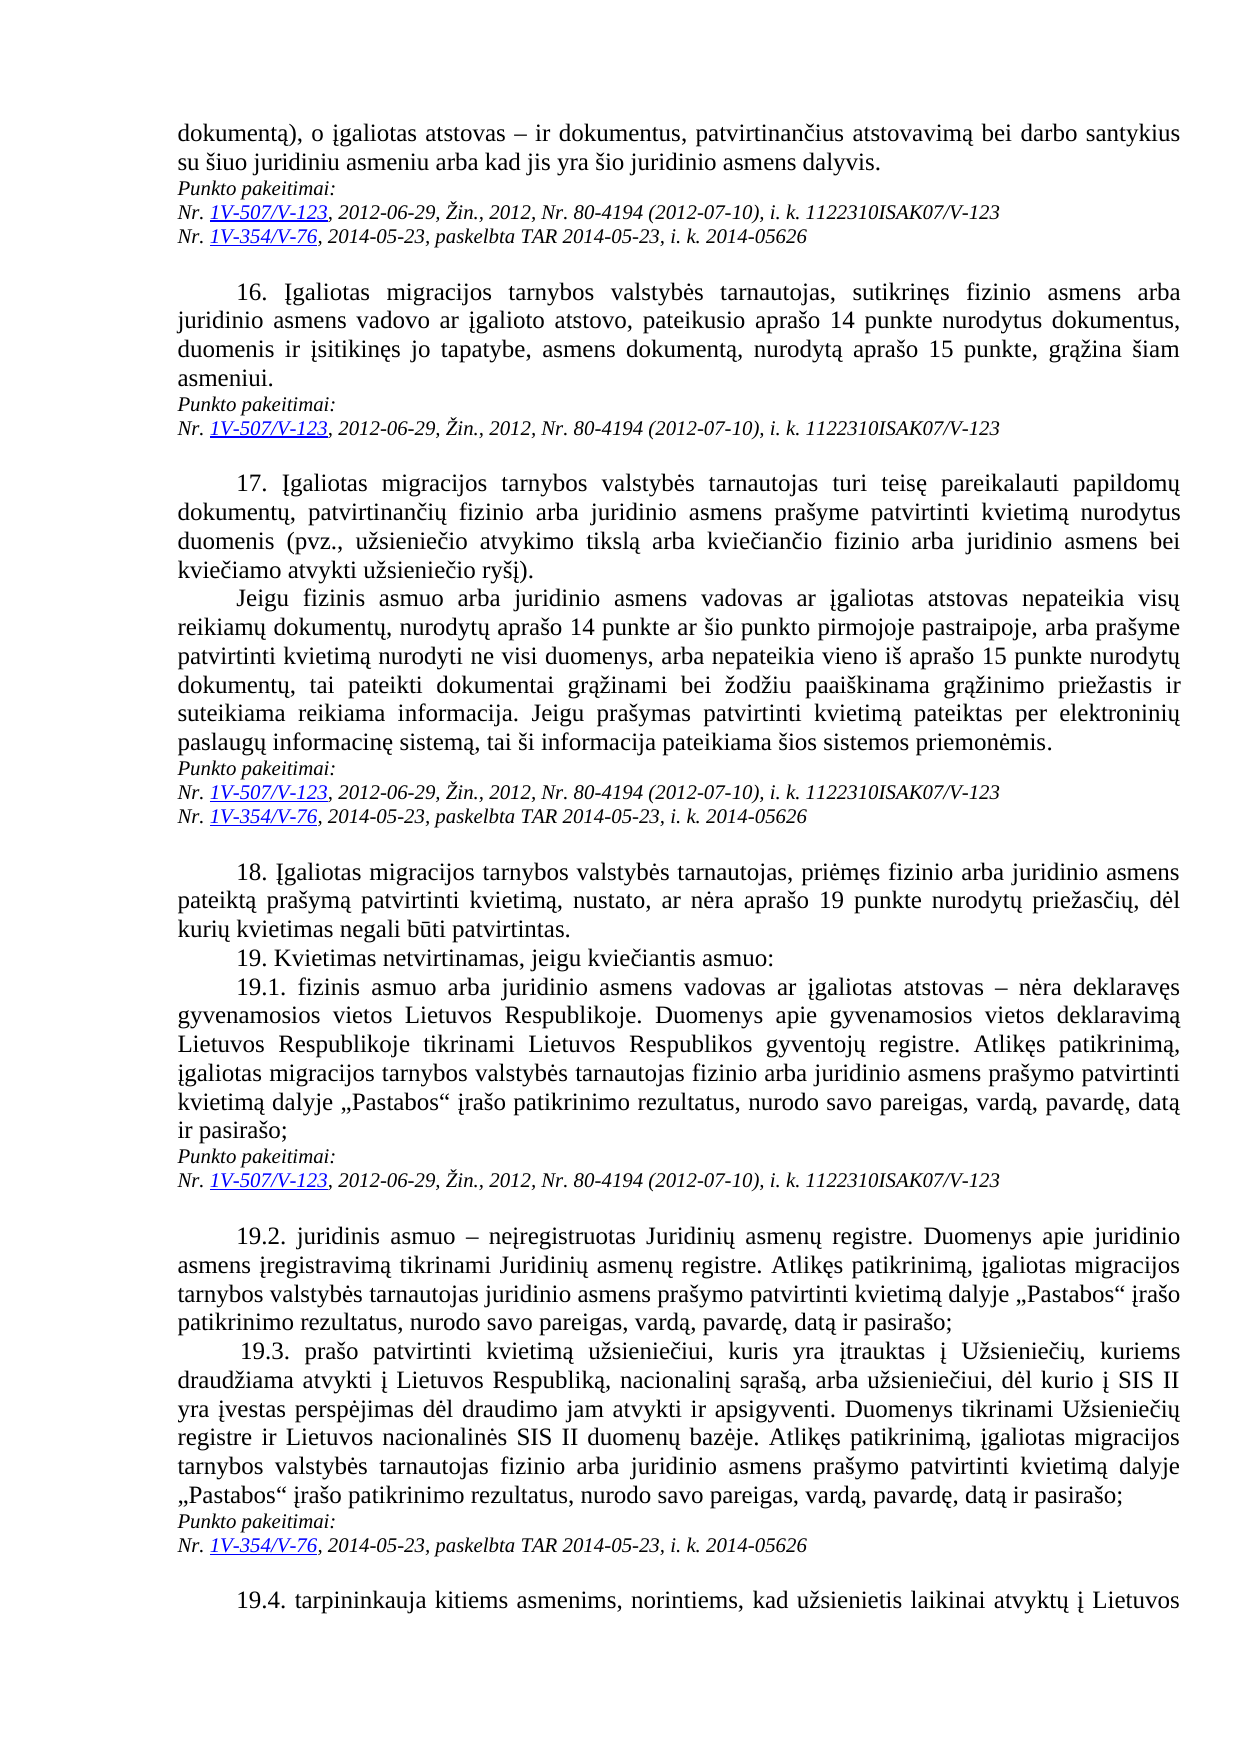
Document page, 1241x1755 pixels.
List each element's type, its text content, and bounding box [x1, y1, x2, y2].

text Punkto pakeitimai: [177, 392, 1181, 416]
text Nr. 1V-507/V-123, 2012-06-29, Žin., 2012, Nr. 80-4194 (2012-07-10), i. k. 1122310ISAK07/V-123 [177, 780, 1181, 804]
text 19.3. prašo patvirtinti kvietimą užsieniečiui, kuris yra įtrauktas į Užsieniečių, kuriems draudžiama atvykti į Lietuvos Respubliką, nacionalinį sąrašą, arba užsieniečiui, dėl kurio į SIS II yra įvestas perspėjimas dėl draudimo jam atvykti ir apsigyventi. Duomenys tikrinami Užsieniečių registre ir Lietuvos nacionalinės SIS II duomenų bazėje. Atlikęs patikrinimą, įgaliotas migracijos tarnybos valstybės tarnautojas fizinio arba juridinio asmens prašymo patvirtinti kvietimą dalyje „Pastabos“ įrašo patikrinimo rezultatus, nurodo savo pareigas, vardą, pavardę, datą ir pasirašo; [177, 1336, 1181, 1509]
text Nr. 1V-354/V-76, 2014-05-23, paskelbta TAR 2014-05-23, i. k. 2014-05626 [177, 1533, 1181, 1557]
text Punkto pakeitimai: [177, 1144, 1181, 1168]
text Punkto pakeitimai: [177, 176, 1181, 200]
text Nr. 1V-507/V-123, 2012-06-29, Žin., 2012, Nr. 80-4194 (2012-07-10), i. k. 1122310ISAK07/V-123 [177, 416, 1181, 440]
text 19. Kvietimas netvirtinamas, jeigu kviečiantis asmuo: [177, 943, 1181, 972]
text 17. Įgaliotas migracijos tarnybos valstybės tarnautojas turi teisę pareikalauti papildomų dokumentų, patvirtinančių fizinio arba juridinio asmens prašyme patvirtinti kvietimą nurodytus duomenis (pvz., užsieniečio atvykimo tikslą arba kviečiančio fizinio arba juridinio asmens bei kviečiamo atvykti užsieniečio ryšį). [177, 468, 1181, 583]
text 19.4. tarpininkauja kitiems asmenims, norintiems, kad užsienietis laikinai atvyktų į Lietuvos [177, 1586, 1181, 1614]
text Jeigu fizinis asmuo arba juridinio asmens vadovas ar įgaliotas atstovas nepateikia visų reikiamų dokumentų, nurodytų aprašo 14 punkte ar šio punkto pirmojoje pastraipoje, arba prašyme patvirtinti kvietimą nurodyti ne visi duomenys, arba nepateikia vieno iš aprašo 15 punkte nurodytų dokumentų, tai pateikti dokumentai grąžinami bei žodžiu paaiškinama grąžinimo priežastis ir suteikiama reikiama informacija. Jeigu prašymas patvirtinti kvietimą pateiktas per elektroninių paslaugų informacinę sistemą, tai ši informacija pateikiama šios sistemos priemonėmis. [177, 583, 1181, 756]
text Punkto pakeitimai: [177, 756, 1181, 780]
text 18. Įgaliotas migracijos tarnybos valstybės tarnautojas, priėmęs fizinio arba juridinio asmens pateiktą prašymą patvirtinti kvietimą, nustato, ar nėra aprašo 19 punkte nurodytų priežasčių, dėl kurių kvietimas negali būti patvirtintas. [177, 857, 1181, 943]
text Nr. 1V-507/V-123, 2012-06-29, Žin., 2012, Nr. 80-4194 (2012-07-10), i. k. 1122310ISAK07/V-123 [177, 200, 1181, 224]
text Nr. 1V-507/V-123, 2012-06-29, Žin., 2012, Nr. 80-4194 (2012-07-10), i. k. 1122310ISAK07/V-123 [177, 1168, 1181, 1192]
text 16. Įgaliotas migracijos tarnybos valstybės tarnautojas, sutikrinęs fizinio asmens arba juridinio asmens vadovo ar įgalioto atstovo, pateikusio aprašo 14 punkte nurodytus dokumentus, duomenis ir įsitikinęs jo tapatybe, asmens dokumentą, nurodytą aprašo 15 punkte, grąžina šiam asmeniui. [177, 277, 1181, 392]
text Nr. 1V-354/V-76, 2014-05-23, paskelbta TAR 2014-05-23, i. k. 2014-05626 [177, 804, 1181, 828]
text 19.1. fizinis asmuo arba juridinio asmens vadovas ar įgaliotas atstovas – nėra deklaravęs gyvenamosios vietos Lietuvos Respublikoje. Duomenys apie gyvenamosios vietos deklaravimą Lietuvos Respublikoje tikrinami Lietuvos Respublikos gyventojų registre. Atlikęs patikrinimą, įgaliotas migracijos tarnybos valstybės tarnautojas fizinio arba juridinio asmens prašymo patvirtinti kvietimą dalyje „Pastabos“ įrašo patikrinimo rezultatus, nurodo savo pareigas, vardą, pavardę, datą ir pasirašo; [177, 972, 1181, 1144]
text 19.2. juridinis asmuo – neįregistruotas Juridinių asmenų registre. Duomenys apie juridinio asmens įregistravimą tikrinami Juridinių asmenų registre. Atlikęs patikrinimą, įgaliotas migracijos tarnybos valstybės tarnautojas juridinio asmens prašymo patvirtinti kvietimą dalyje „Pastabos“ įrašo patikrinimo rezultatus, nurodo savo pareigas, vardą, pavardę, datą ir pasirašo; [177, 1221, 1181, 1336]
text Nr. 1V-354/V-76, 2014-05-23, paskelbta TAR 2014-05-23, i. k. 2014-05626 [177, 224, 1181, 248]
text dokumentą), o įgaliotas atstovas – ir dokumentus, patvirtinančius atstovavimą bei darbo santykius su šiuo juridiniu asmeniu arba kad jis yra šio juridinio asmens dalyvis. [177, 118, 1181, 176]
text Punkto pakeitimai: [177, 1509, 1181, 1533]
